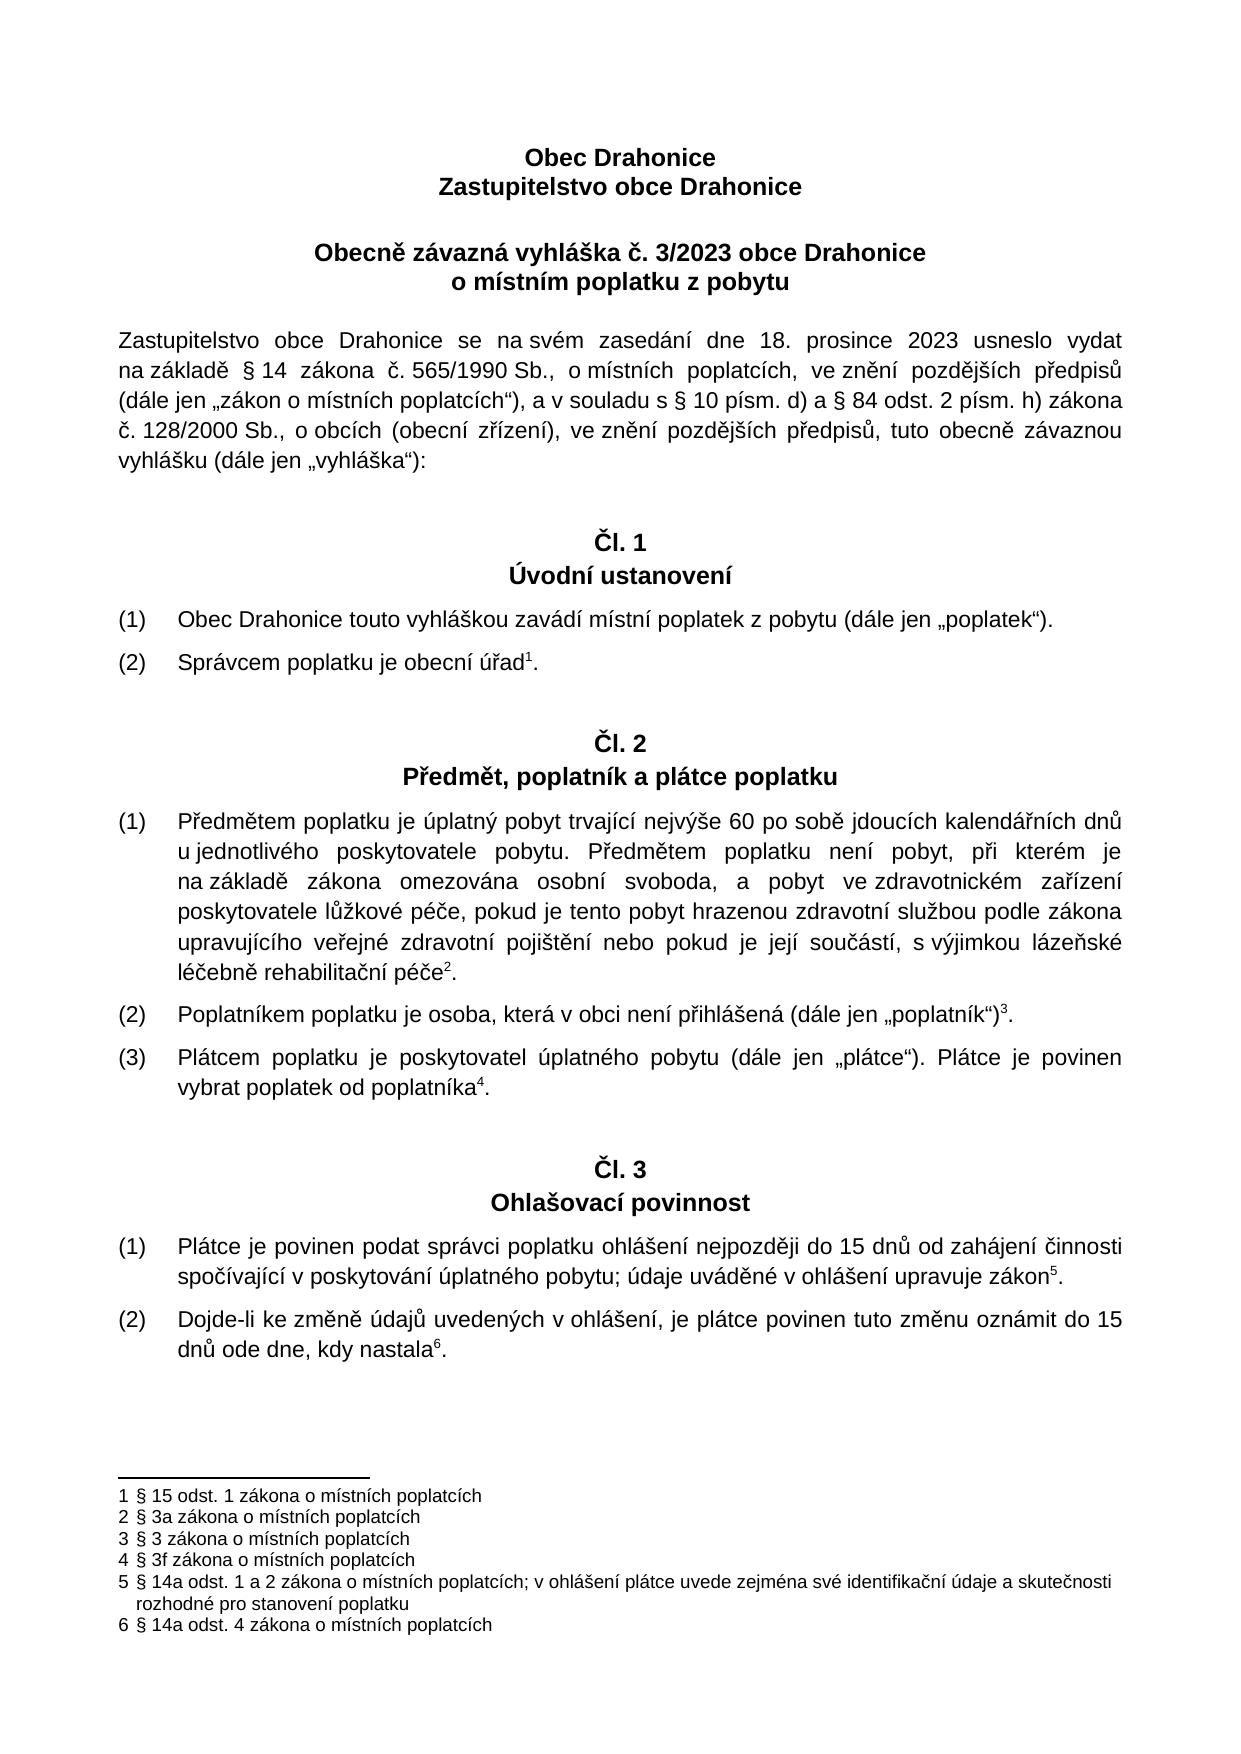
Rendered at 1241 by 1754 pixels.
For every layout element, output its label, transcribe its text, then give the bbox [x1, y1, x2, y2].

list § 3 zákona o místních poplatcích [118, 1528, 1122, 1549]
list § 3a zákona o místních poplatcích [118, 1506, 1122, 1528]
subtitle Čl. 3 Ohlašovací povinnost [118, 1154, 1122, 1216]
list § 15 odst. 1 zákona o místních poplatcích [118, 1484, 1122, 1506]
subtitle Čl. 1 Úvodní ustanovení [118, 528, 1122, 589]
list Plátce je povinen podat správci poplatku ohlášení nejpozději do 15 dnů od zahájení činnosti spočívající v poskytování úplatného pobytu; údaje uváděné v ohlášení upravuje zákon. [118, 1233, 1122, 1290]
list § 14a odst. 1 a 2 zákona o místních poplatcích; v ohlášení plátce uvede zejména své identifikační údaje a skutečnosti rozhodné pro stanovení poplatku [118, 1571, 1122, 1614]
list § 3f zákona o místních poplatcích [118, 1549, 1122, 1571]
list Poplatníkem poplatku je osoba, která v obci není přihlášená (dále jen „poplatník“). [118, 1001, 1122, 1028]
title Obec Drahonice Zastupitelstvo obce Drahonice [118, 143, 1122, 201]
list Obec Drahonice touto vyhláškou zavádí místní poplatek z pobytu (dále jen „poplatek“). [118, 606, 1122, 633]
list Plátcem poplatku je poskytovatel úplatného pobytu (dále jen „plátce“). Plátce je povinen vybrat poplatek od poplatníka. [118, 1044, 1122, 1101]
subtitle Čl. 2 Předmět, poplatník a plátce poplatku [118, 729, 1122, 791]
list Správcem poplatku je obecní úřad. [118, 649, 1122, 675]
list § 14a odst. 4 zákona o místních poplatcích [118, 1614, 1122, 1635]
text Zastupitelstvo obce Drahonice se na svém zasedání dne 18. prosince 2023 usneslo vydat na základě § 14 zákona č. 565/1990 Sb., o místních poplatcích, ve znění pozdějších předpisů (dále jen „zákon o místních poplatcích“), a v souladu s § 10 písm. d) a § 84 odst. 2 písm. h) zákona č. 128/2000 Sb., o obcích (obecní zřízení), ve znění pozdějších předpisů, tuto obecně závaznou vyhlášku (dále jen „vyhláška“): [118, 327, 1122, 474]
list Předmětem poplatku je úplatný pobyt trvající nejvýše 60 po sobě jdoucích kalendářních dnů u jednotlivého poskytovatele pobytu. Předmětem poplatku není pobyt, při kterém je na základě zákona omezována osobní svoboda, a pobyt ve zdravotnickém zařízení poskytovatele lůžkové péče, pokud je tento pobyt hrazenou zdravotní službou podle zákona upravujícího veřejné zdravotní pojištění nebo pokud je její součástí, s výjimkou lázeňské léčebně rehabilitační péče. [118, 808, 1122, 985]
list Dojde-li ke změně údajů uvedených v ohlášení, je plátce povinen tuto změnu oznámit do 15 dnů ode dne, kdy nastala. [118, 1306, 1122, 1363]
subtitle Obecně závazná vyhláška č. 3/2023 obce Drahonice o místním poplatku z pobytu [118, 238, 1122, 295]
